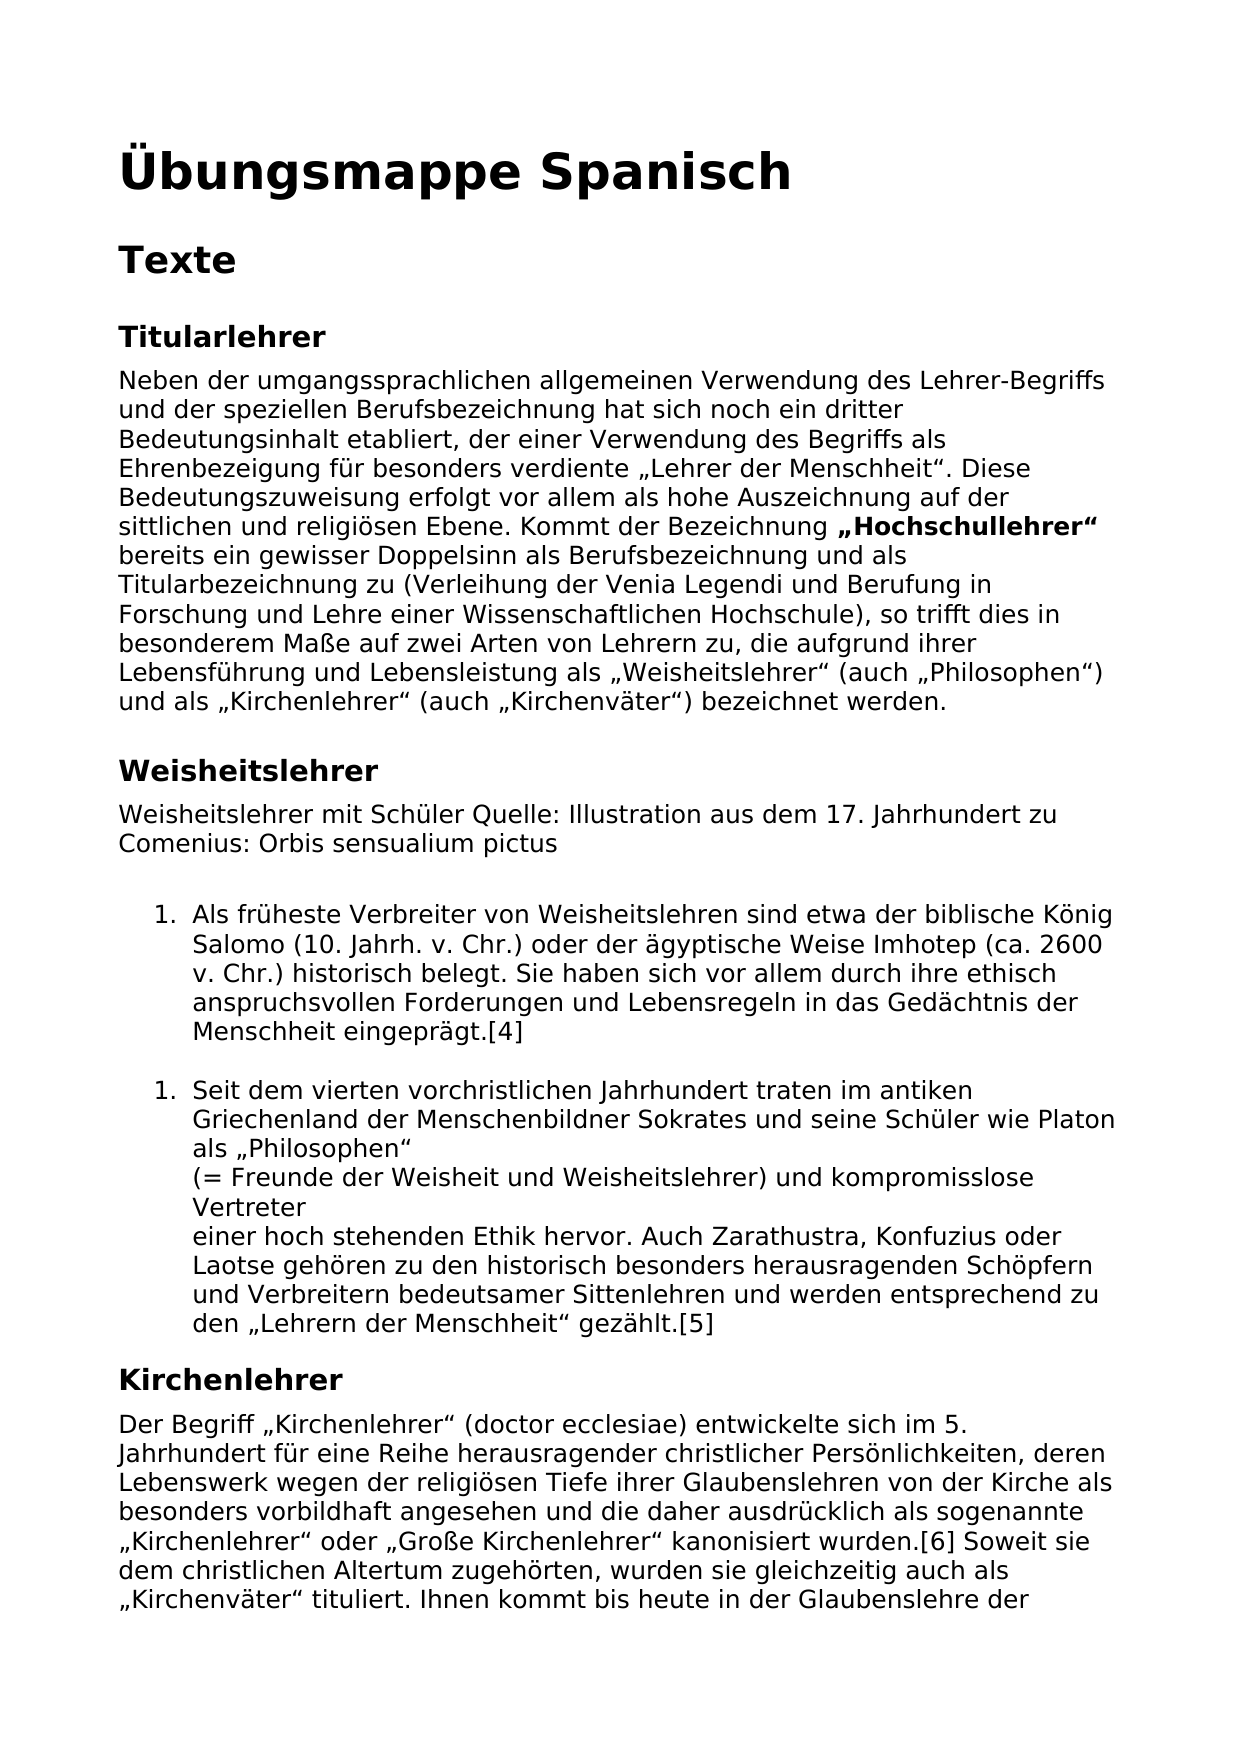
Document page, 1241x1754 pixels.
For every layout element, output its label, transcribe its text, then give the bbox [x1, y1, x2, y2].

subtitle Weisheitslehrer [118, 754, 1122, 788]
list Als früheste Verbreiter von Weisheitslehren sind etwa der biblische König Salomo (10. Jahrh. v. Chr.) oder der ägyptische Weise Imhotep (ca. 2600 v. Chr.) historisch belegt. Sie haben sich vor allem durch ihre ethisch anspruchsvollen Forderungen und Lebensregeln in das Gedächtnis der Menschheit eingeprägt.[4] [177, 901, 1122, 1047]
list Seit dem vierten vorchristlichen Jahrhundert traten im antiken Griechenland der Menschenbildner Sokrates und seine Schüler wie Platon als „Philosophen“ (= Freunde der Weisheit und Weisheitslehrer) und kompromisslose Vertreter einer hoch stehenden Ethik hervor. Auch Zarathustra, Konfuzius oder Laotse gehören zu den historisch besonders herausragenden Schöpfern und Verbreitern bedeutsamer Sittenlehren und werden entsprechend zu den „Lehrern der Menschheit“ gezählt.[5] [177, 1076, 1122, 1338]
text Neben der umgangssprachlichen allgemeinen Verwendung des Lehrer-Begriffs und der speziellen Berufsbezeichnung hat sich noch ein dritter Bedeutungsinhalt etabliert, der einer Verwendung des Begriffs als Ehrenbezeigung für besonders verdiente „Lehrer der Menschheit“. Diese Bedeutungszuweisung erfolgt vor allem als hohe Auszeichnung auf der sittlichen und religiösen Ebene. Kommt der Bezeichnung „Hochschullehrer“ bereits ein gewisser Doppelsinn als Berufsbezeichnung und als Titularbezeichnung zu (Verleihung der Venia Legendi und Berufung in Forschung und Lehre einer Wissenschaftlichen Hochschule), so trifft dies in besonderem Maße auf zwei Arten von Lehrern zu, die aufgrund ihrer Lebensführung und Lebensleistung als „Weisheitslehrer“ (auch „Philosophen“) und als „Kirchenlehrer“ (auch „Kirchenväter“) bezeichnet werden. [118, 366, 1122, 716]
subtitle Übungsmappe Spanisch [118, 143, 1122, 201]
text Weisheitslehrer mit Schüler Quelle: Illustration aus dem 17. Jahrhundert zu Comenius: Orbis sensualium pictus [118, 800, 1122, 859]
subtitle Kirchenlehrer [118, 1363, 1122, 1397]
text Der Begriff „Kirchenlehrer“ (doctor ecclesiae) entwickelte sich im 5. Jahrhundert für eine Reihe herausragender christlicher Persönlichkeiten, deren Lebenswerk wegen der religiösen Tiefe ihrer Glaubenslehren von der Kirche als besonders vorbildhaft angesehen und die daher ausdrücklich als sogenannte „Kirchenlehrer“ oder „Große Kirchenlehrer“ kanonisiert wurden.[6] Soweit sie dem christlichen Altertum zugehörten, wurden sie gleichzeitig auch als „Kirchenväter“ tituliert. Ihnen kommt bis heute in der Glaubenslehre der [118, 1410, 1122, 1614]
subtitle Titularlehrer [118, 320, 1122, 354]
subtitle Texte [118, 239, 1122, 282]
